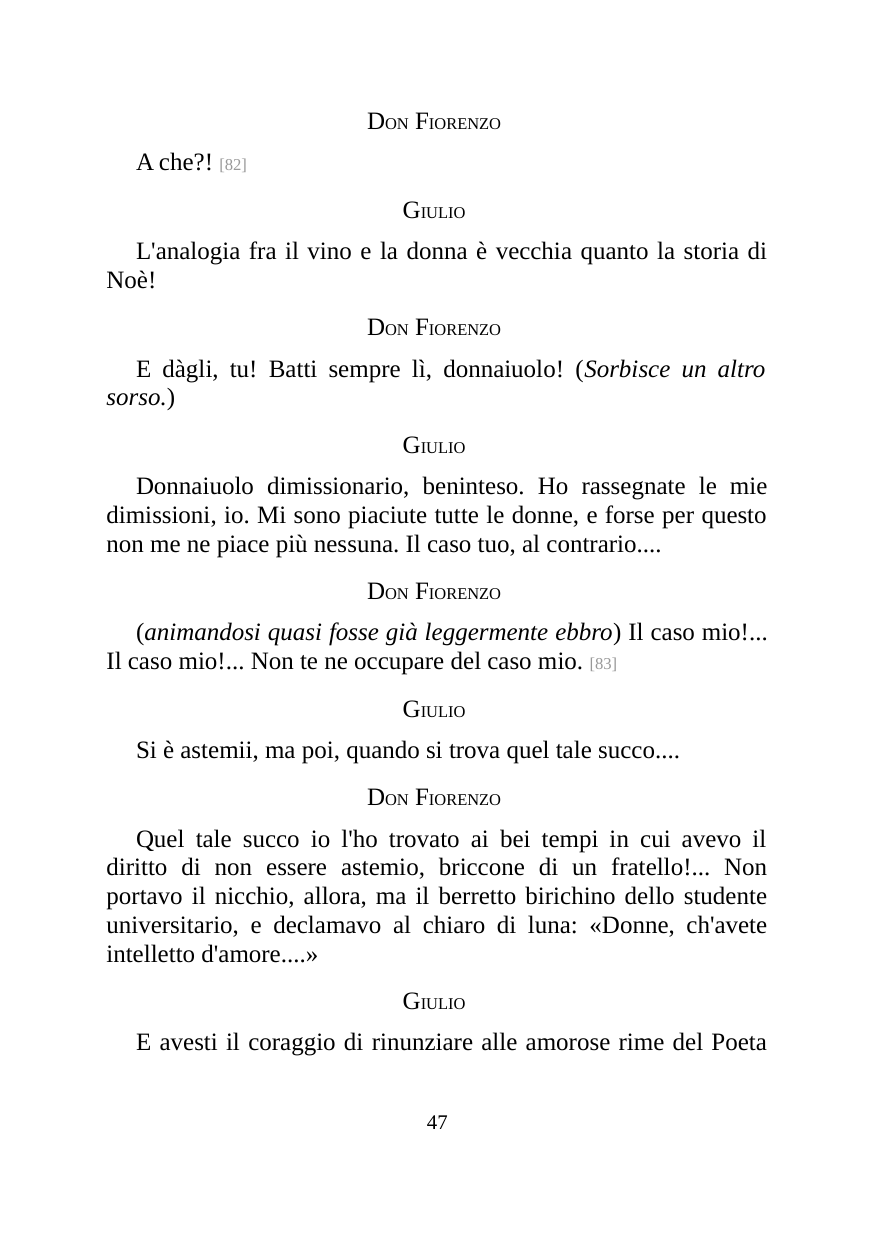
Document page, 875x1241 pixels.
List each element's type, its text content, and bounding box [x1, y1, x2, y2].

text E dàgli, tu! Batti sempre lì, donnaiuolo! (Sorbisce un altro sorso.) [106, 354, 768, 411]
text Don Fiorenzo [106, 106, 768, 135]
text Giulio [106, 430, 768, 459]
text A che?! [82] [106, 147, 768, 176]
text L'analogia fra il vino e la donna è vecchia quanto la storia di Noè! [106, 236, 768, 294]
text Don Fiorenzo [106, 782, 768, 811]
text Quel tale succo io l'ho trovato ai bei tempi in cui avevo il diritto di non essere astemio, briccone di un fratello!... Non portavo il nicchio, allora, ma il berretto birichino dello studente universitario, e declamavo al chiaro di luna: «Donne, ch'avete intelletto d'amore....» [106, 824, 768, 967]
text Giulio [106, 694, 768, 722]
text Don Fiorenzo [106, 576, 768, 605]
text Giulio [106, 195, 768, 224]
text E avesti il coraggio di rinunziare alle amorose rime del Poeta [106, 1027, 768, 1056]
text Si è astemii, ma poi, quando si trova quel tale succo.... [106, 735, 768, 764]
text Donnaiuolo dimissionario, beninteso. Ho rassegnate le mie dimissioni, io. Mi sono piaciute tutte le donne, e forse per questo non me ne piace più nessuna. Il caso tuo, al contrario.... [106, 471, 768, 557]
text Don Fiorenzo [106, 312, 768, 341]
text (animandosi quasi fosse già leggermente ebbro) Il caso mio!... Il caso mio!... Non te ne occupare del caso mio. [83] [106, 617, 768, 675]
text Giulio [106, 986, 768, 1015]
